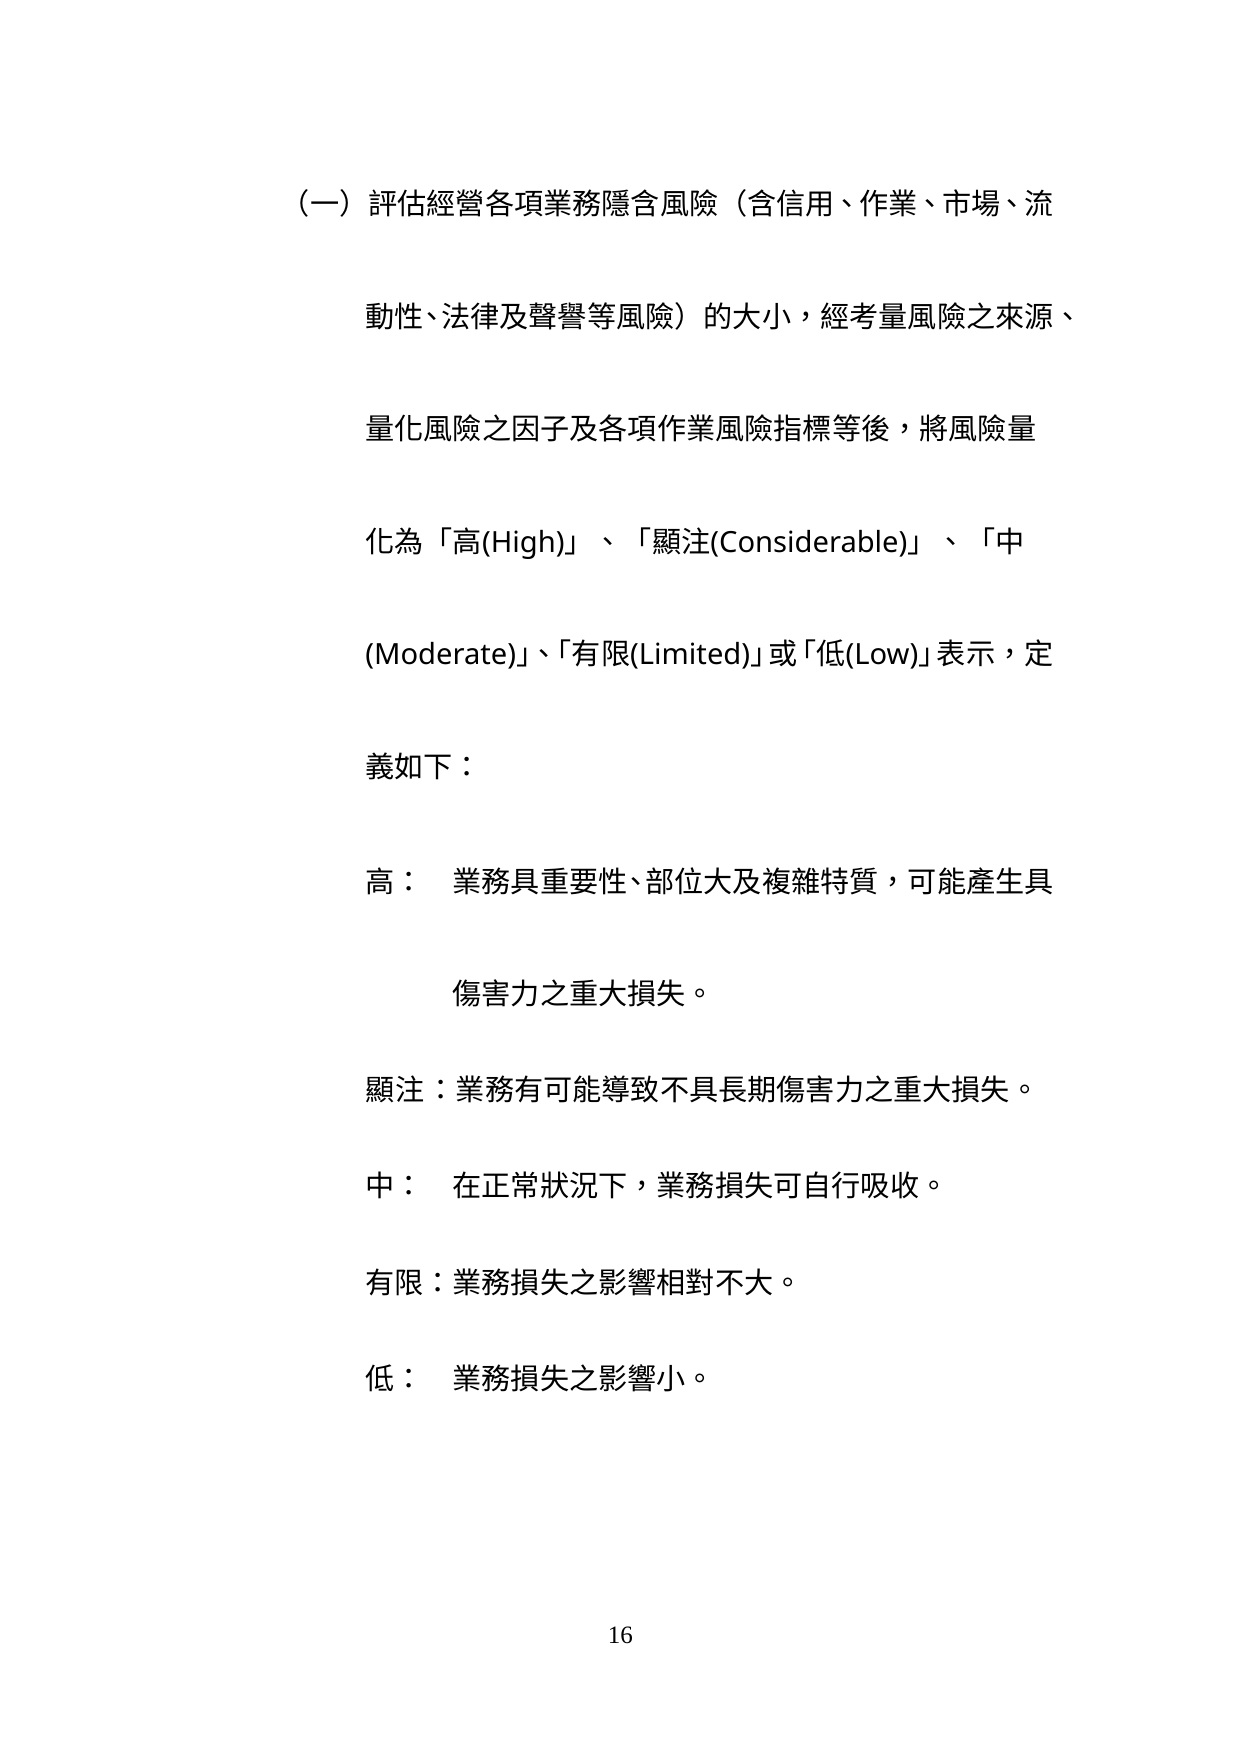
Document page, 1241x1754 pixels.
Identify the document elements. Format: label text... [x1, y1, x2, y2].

text 低： 業務損失之影響小。 [365, 1339, 1053, 1414]
text 中： 在正常狀況下，業務損失可自行吸收。 [365, 1147, 1053, 1222]
text 高： 業務具重要性、部位大及複雜特質，可能產生具傷害力之重大損失。 [365, 842, 1053, 1029]
text 有限：業務損失之影響相對不大。 [365, 1243, 1053, 1318]
text 顯注：業務有可能導致不具長期傷害力之重大損失。 [365, 1051, 1053, 1126]
text （一）評估經營各項業務隱含風險（含信用、作業、市場、流動性、法律及聲譽等風險）的大小，經考量風險之來源、量化風險之因子及各項作業風險指標等後，將風險量化為「高(High)」、「顯注(Considerable)」、「中(Moderate)」、「有限(Limited)」或「低(Low)」表示，定義如下： [281, 164, 1053, 802]
